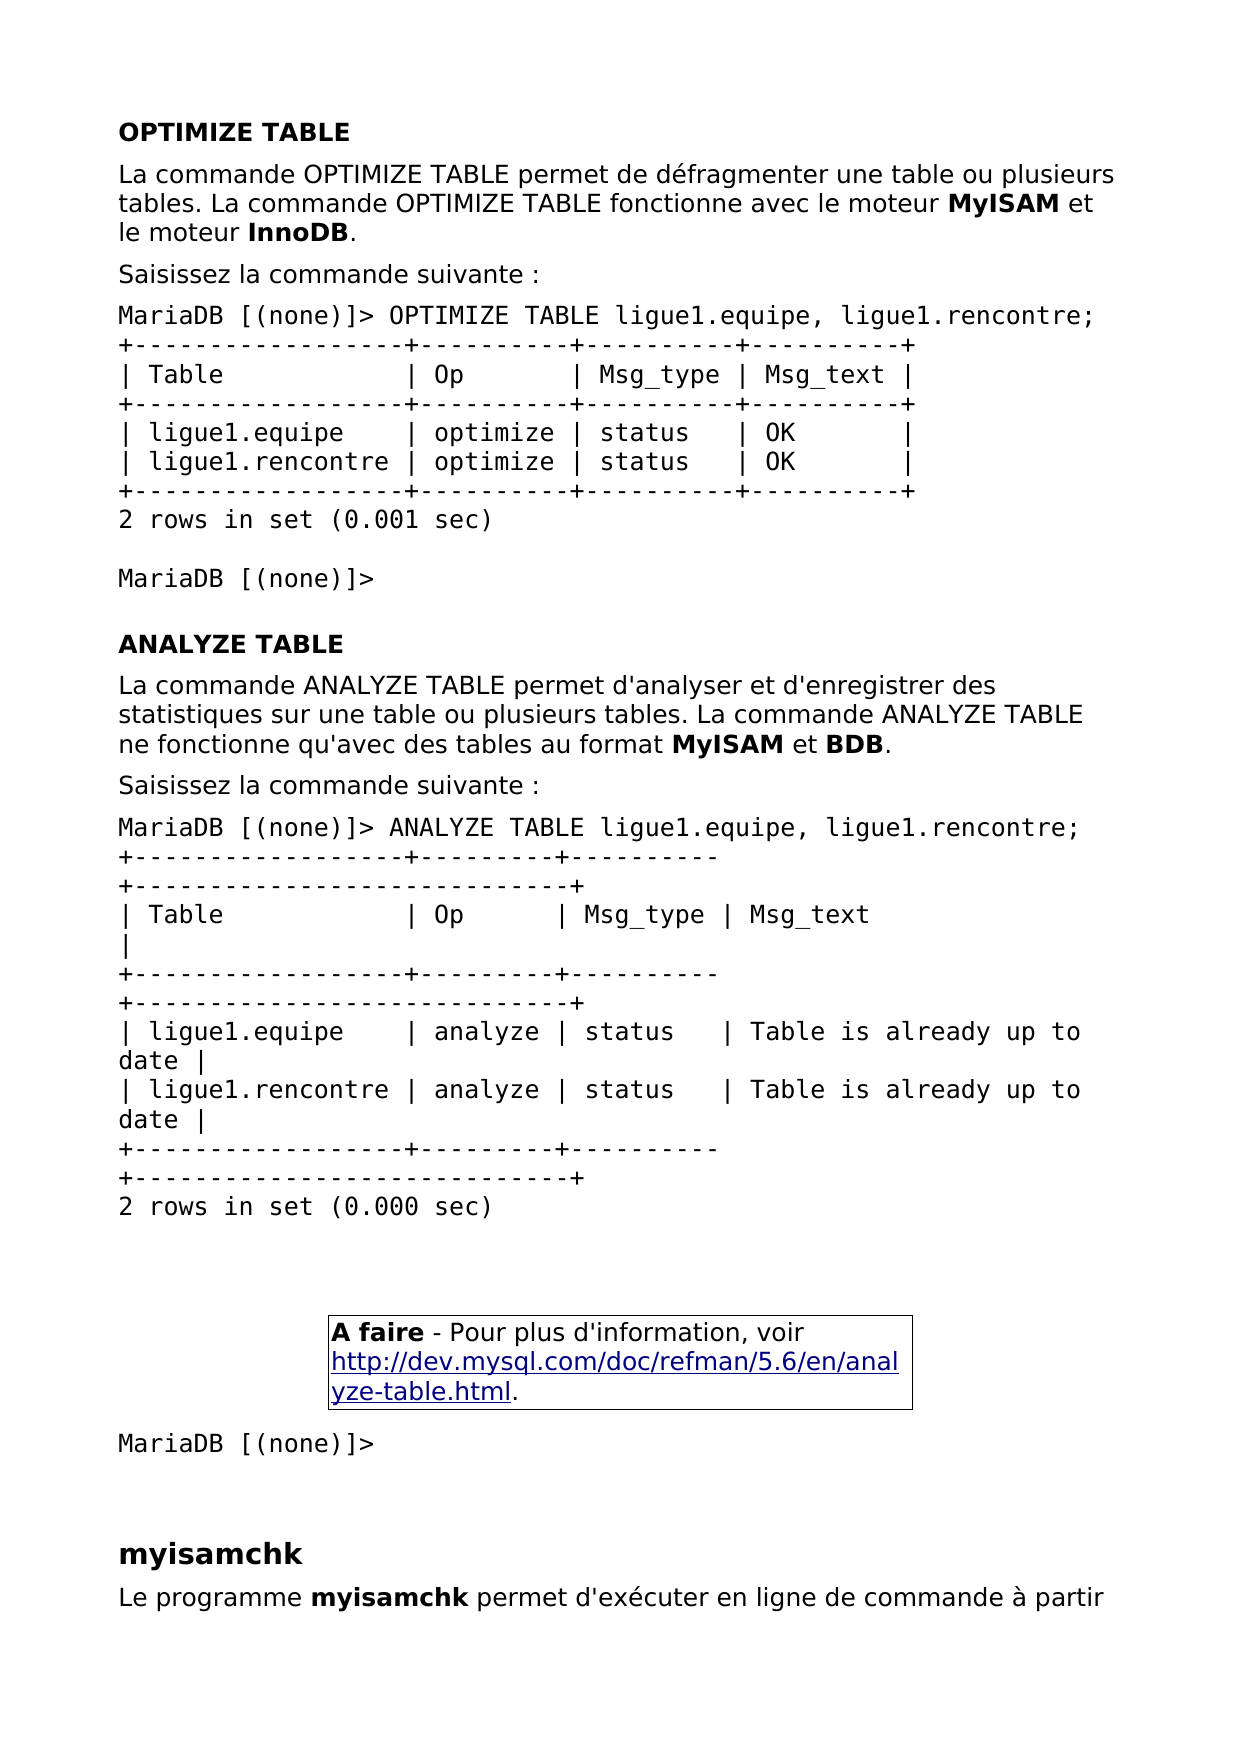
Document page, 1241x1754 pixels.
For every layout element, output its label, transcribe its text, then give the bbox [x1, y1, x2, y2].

table_header A faire - Pour plus d'information, voir http://dev.mysql.com/doc/refman/5.6/en/analyze-table.html. [329, 1316, 912, 1409]
text MariaDB [(none)]> OPTIMIZE TABLE ligue1.equipe, ligue1.rencontre; +------------------+----------+----------+----------+ | Table | Op | Msg_type | Msg_text | +------------------+----------+----------+----------+ | ligue1.equipe | optimize | status | OK | | ligue1.rencontre | optimize | status | OK | +------------------+----------+----------+----------+ 2 rows in set (0.001 sec) MariaDB [(none)]> [118, 301, 1122, 593]
text La commande ANALYZE TABLE permet d'analyser et d'enregistrer des statistiques sur une table ou plusieurs tables. La commande ANALYZE TABLE ne fonctionne qu'avec des tables au format MyISAM et BDB. [118, 672, 1122, 759]
subtitle myisamchk [118, 1537, 1122, 1571]
subtitle OPTIMIZE TABLE [118, 118, 1122, 147]
text Le programme myisamchk permet d'exécuter en ligne de commande à partir [118, 1584, 1122, 1613]
text Saisissez la commande suivante : [118, 772, 1122, 801]
text La commande OPTIMIZE TABLE permet de défragmenter une table ou plusieurs tables. La commande OPTIMIZE TABLE fonctionne avec le moteur MyISAM et le moteur InnoDB. [118, 160, 1122, 247]
subtitle ANALYZE TABLE [118, 630, 1122, 659]
text MariaDB [(none)]> ANALYZE TABLE ligue1.equipe, ligue1.rencontre; +------------------+---------+----------+-----------------------------+ | Table | Op | Msg_type | Msg_text | +------------------+---------+----------+-----------------------------+ | ligue1.equipe | analyze | status | Table is already up to date | | ligue1.rencontre | analyze | status | Table is already up to date | +------------------+---------+----------+-----------------------------+ 2 rows in set (0.000 sec) MariaDB [(none)]> [118, 813, 1122, 1459]
text Saisissez la commande suivante : [118, 260, 1122, 289]
